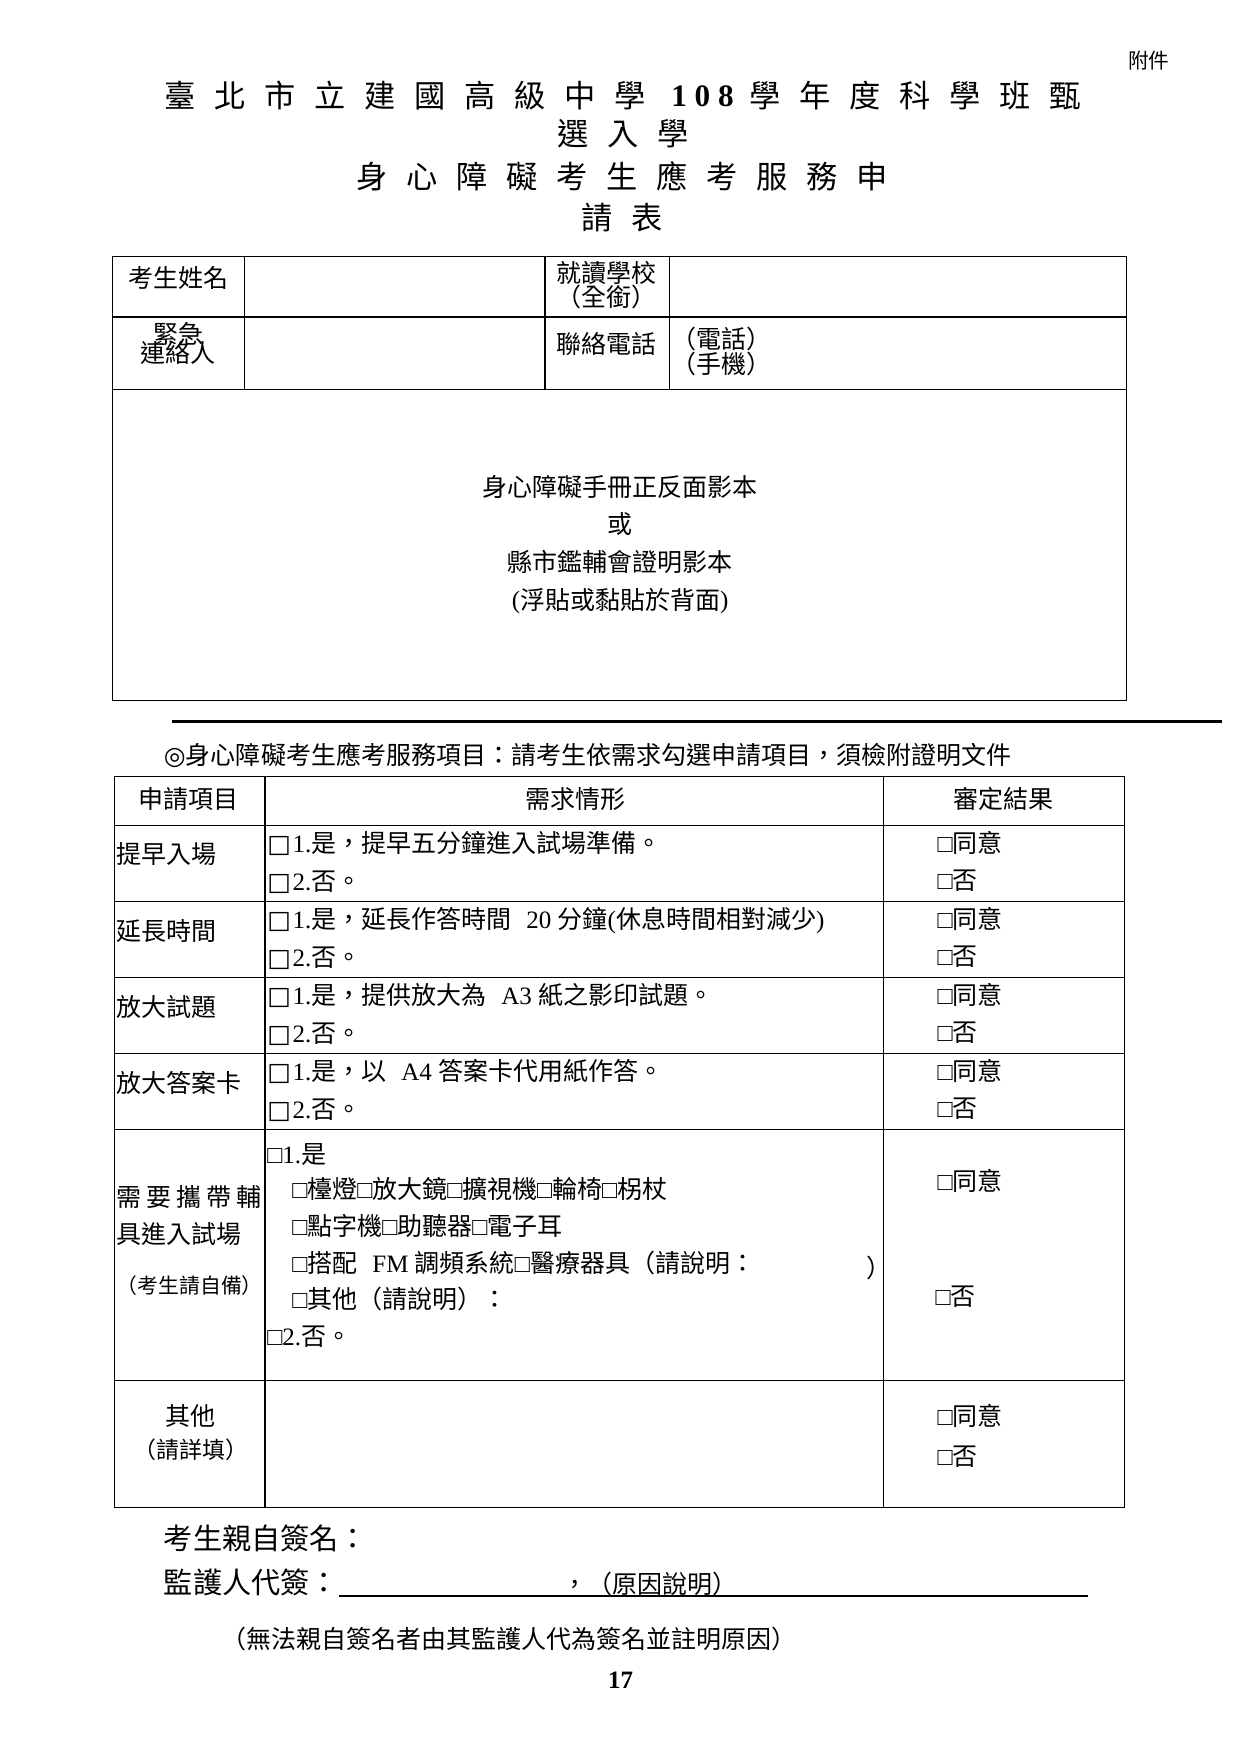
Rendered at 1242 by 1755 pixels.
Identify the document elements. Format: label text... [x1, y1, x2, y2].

table_header 就讀學校 （全銜） [546, 257, 669, 316]
table_header [670, 257, 1126, 316]
text 身 心 障 礙 考 生 應 考 服 務 申 請 表 [341, 152, 903, 235]
table_cell □1.是，提供放大為 A3 紙之影印試題。 □2.否。 [266, 978, 883, 1053]
table_cell 聯絡電話 [546, 318, 669, 389]
table_header 審定結果 [884, 777, 1124, 825]
table_header [245, 257, 544, 316]
table_cell □1.是，以 A4 答案卡代用紙作答。 □2.否。 [266, 1054, 883, 1129]
table_cell □同意 □否 [884, 1054, 1124, 1129]
table_cell 提早入場 [115, 826, 264, 901]
table_cell □1.是，延長作答時間 20 分鐘(休息時間相對減少) □2.否。 [266, 902, 883, 977]
table_cell □同意 □否 [884, 978, 1124, 1053]
text （無法親自簽名者由其監護人代為簽名並註明原因） [221, 1622, 1200, 1653]
table_header 申請項目 [115, 777, 264, 825]
table_cell 身心障礙手冊正反面影本 或 縣市鑑輔會證明影本 (浮貼或黏貼於背面) [113, 390, 1126, 700]
text ◎身心障礙考生應考服務項目：請考生依需求勾選申請項目，須檢附證明文件 [164, 738, 1200, 769]
table_cell [266, 1381, 883, 1507]
table_cell □同意 □否 [884, 826, 1124, 901]
table_header 需求情形 [266, 777, 883, 825]
table_cell 需要攜帶輔 具進入試場 （考生請自備） [115, 1130, 264, 1380]
table_cell □1.是 □檯燈□放大鏡□擴視機□輪椅□柺杖 □點字機□助聽器□電子耳 □搭配 FM 調頻系統□醫療器具（請說明： □其他（請說明）： □2.否。 [266, 1130, 883, 1380]
text 監護人代簽： ，（原因說明） [164, 1562, 1200, 1602]
table_cell 放大答案卡 [115, 1054, 264, 1129]
table_cell □同意 □否 [884, 1381, 1124, 1507]
text 考生親自簽名： [164, 1520, 1200, 1555]
table_cell [245, 318, 544, 389]
text 臺 北 市 立 建 國 高 級 中 學 1 0 8 學 年 度 科 學 班 甄 選 入 學 [156, 75, 1089, 152]
table_cell □同意 ） □否 [884, 1130, 1124, 1380]
table_cell 延長時間 [115, 902, 264, 977]
table_cell 其他 （請詳填） [115, 1381, 264, 1507]
table_header 考生姓名 [113, 257, 244, 316]
table_cell □同意 □否 [884, 902, 1124, 977]
table_cell 放大試題 [115, 978, 264, 1053]
table_cell □1.是，提早五分鐘進入試場準備。 □2.否。 [266, 826, 883, 901]
table_cell （電話） （手機） [670, 318, 1126, 389]
table_cell 緊急 連絡人 [113, 318, 244, 389]
